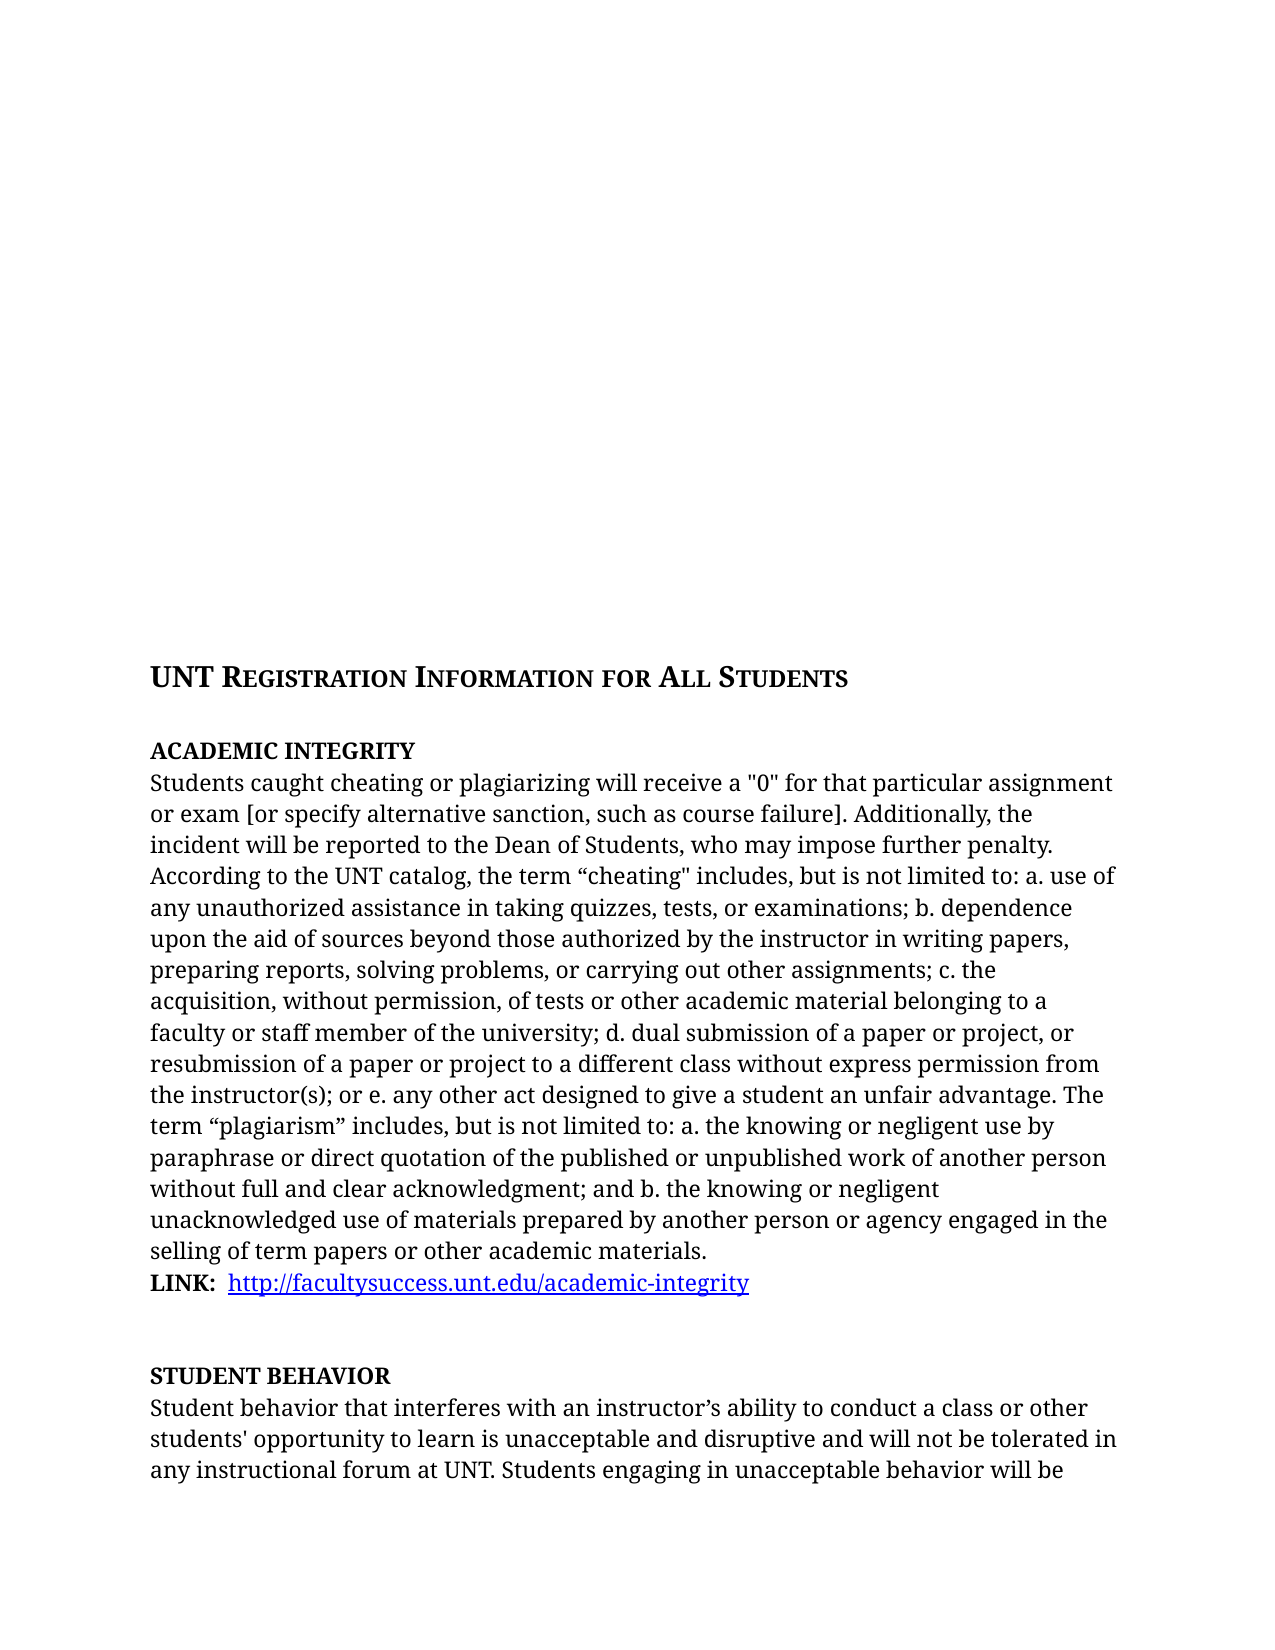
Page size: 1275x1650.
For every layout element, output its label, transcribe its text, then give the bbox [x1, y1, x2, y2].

text Students caught cheating or plagiarizing will receive a "0" for that particular assignment or exam [or specify alternative sanction, such as course failure]. Additionally, the incident will be reported to the Dean of Students, who may impose further penalty. According to the UNT catalog, the term “cheating" includes, but is not limited to: a. use of any unauthorized assistance in taking quizzes, tests, or examinations; b. dependence upon the aid of sources beyond those authorized by the instructor in writing papers, preparing reports, solving problems, or carrying out other assignments; c. the acquisition, without permission, of tests or other academic material belonging to a faculty or staff member of the university; d. dual submission of a paper or project, or resubmission of a paper or project to a different class without express permission from the instructor(s); or e. any other act designed to give a student an unfair advantage. The term “plagiarism” includes, but is not limited to: a. the knowing or negligent use by paraphrase or direct quotation of the published or unpublished work of another person without full and clear acknowledgment; and b. the knowing or negligent unacknowledged use of materials prepared by another person or agency engaged in the selling of term papers or other academic materials. [150, 766, 1125, 1266]
text UNT Registration Information for All Students [150, 656, 1125, 696]
text Student behavior that interferes with an instructor’s ability to conduct a class or other students' opportunity to learn is unacceptable and disruptive and will not be tolerated in any instructional forum at UNT. Students engaging in unacceptable behavior will be [150, 1391, 1125, 1485]
text STUDENT BEHAVIOR [150, 1360, 1125, 1391]
text LINK: http://facultysuccess.unt.edu/academic-integrity [150, 1266, 1125, 1298]
text ACADEMIC INTEGRITY [150, 735, 1125, 766]
